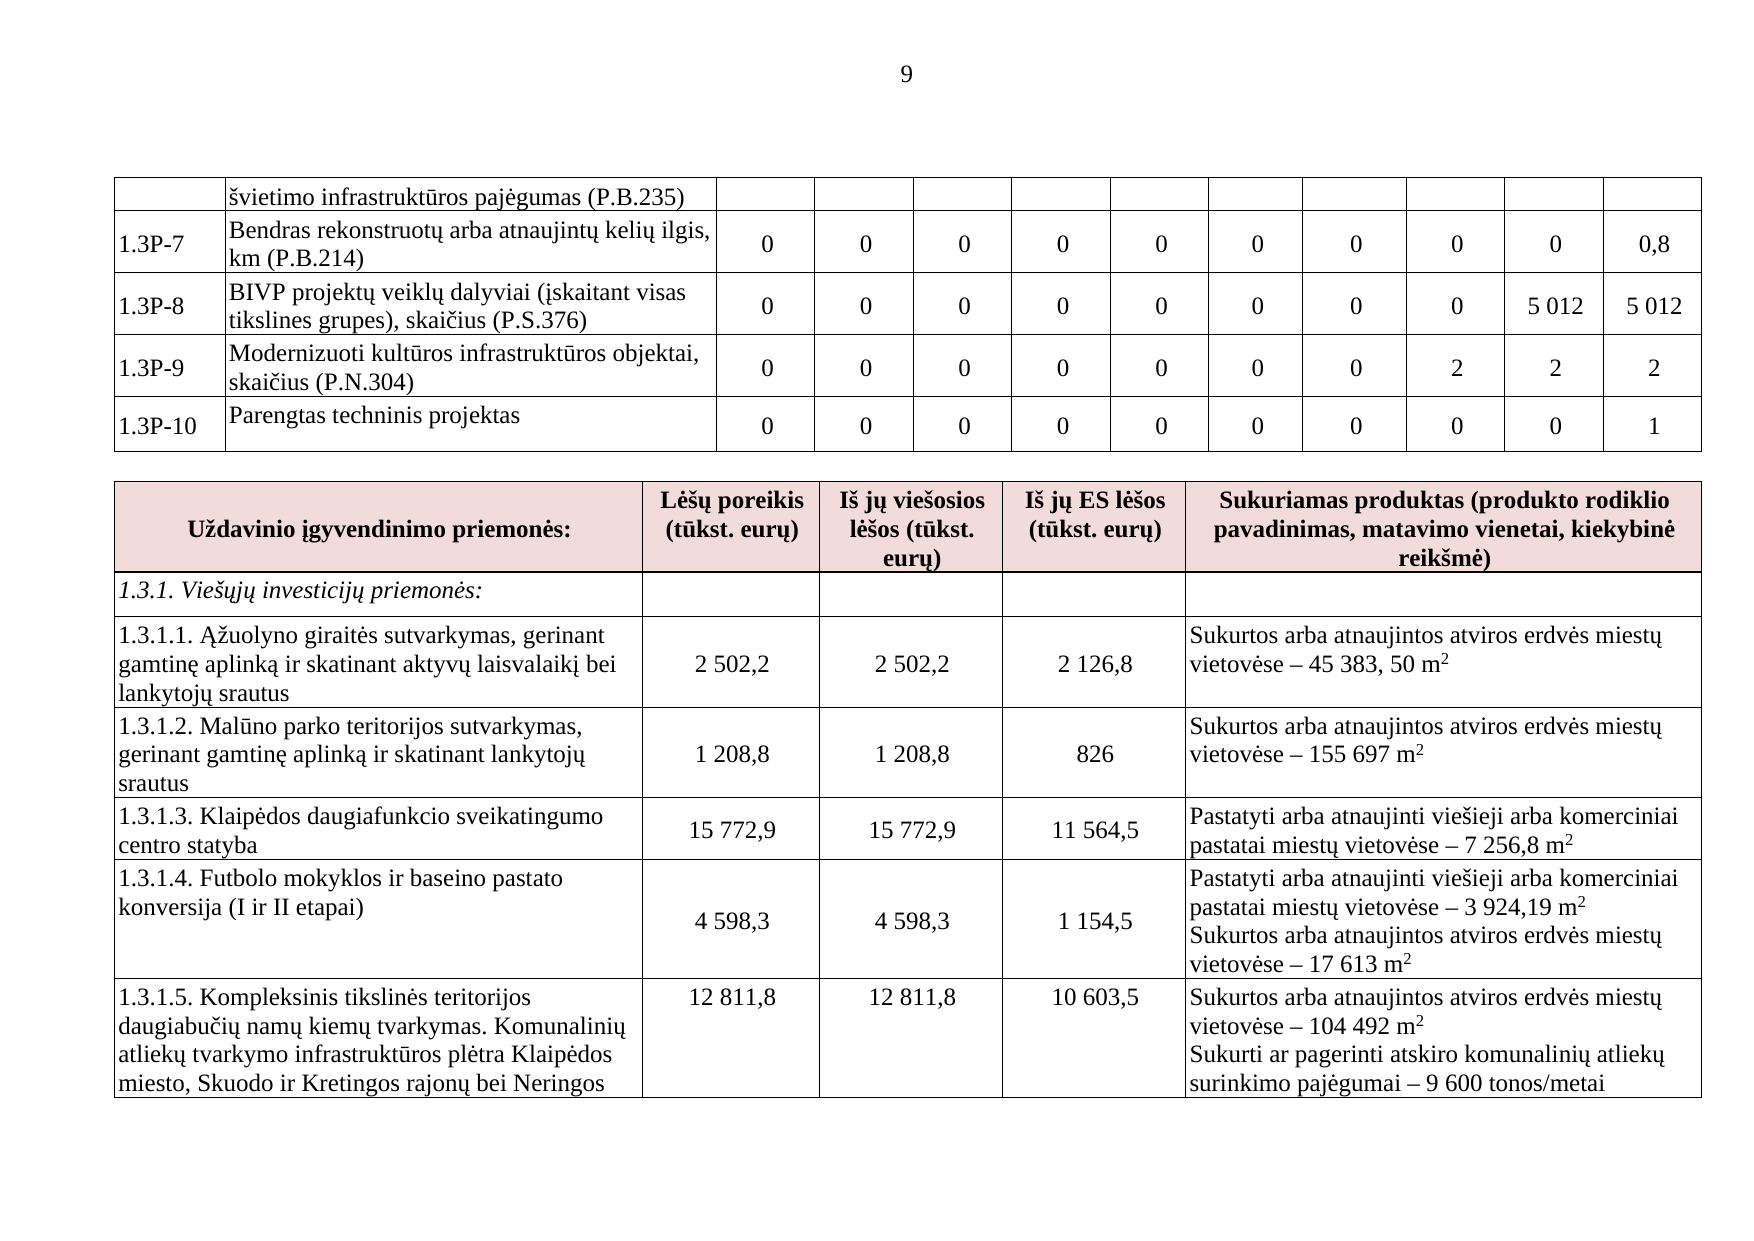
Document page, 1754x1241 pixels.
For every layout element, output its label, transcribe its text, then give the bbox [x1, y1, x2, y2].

table_cell 0 [1111, 397, 1208, 451]
table_cell 0 [815, 211, 913, 272]
table_cell 0 [815, 397, 913, 451]
table_cell 1 208,8 [820, 708, 1002, 797]
table_cell 0 [717, 211, 814, 272]
table_header Iš jų ES lėšos (tūkst. eurų) [1003, 482, 1185, 571]
table_cell 0 [1209, 211, 1302, 272]
table_cell 5 012 [1505, 273, 1603, 334]
table_cell [643, 573, 819, 616]
table_cell 1.3P-8 [115, 273, 225, 334]
table_cell Modernizuoti kultūros infrastruktūros objektai, skaičius (P.N.304) [226, 335, 716, 396]
table_cell 0 [1505, 211, 1603, 272]
table_cell švietimo infrastruktūros pajėgumas (P.B.235) [226, 178, 716, 210]
table_cell 0 [1012, 273, 1110, 334]
table_cell 2 502,2 [820, 617, 1002, 707]
table_cell 1 154,5 [1003, 860, 1185, 978]
table_cell 0 [1407, 273, 1504, 334]
table_cell 2 [1604, 335, 1701, 396]
table_cell 12 811,8 [820, 979, 1002, 1097]
table_cell [820, 573, 1002, 616]
table_cell Sukurtos arba atnaujintos atviros erdvės miestų vietovėse – 104 492 m2 Sukurti ar pagerinti atskiro komunalinių atliekų surinkimo pajėgumai – 9 600 tonos/metai [1186, 979, 1701, 1097]
table_cell 1.3P-10 [115, 397, 225, 451]
table_cell [1209, 178, 1302, 210]
table_cell 0 [1209, 335, 1302, 396]
table_cell BIVP projektų veiklų dalyviai (įskaitant visas tikslines grupes), skaičius (P.S.376) [226, 273, 716, 334]
table_cell 0 [1209, 397, 1302, 451]
table_header Uždavinio įgyvendinimo priemonės: [115, 482, 642, 571]
table_cell 0 [815, 273, 913, 334]
table_cell 0,8 [1604, 211, 1701, 272]
table_cell 4 598,3 [820, 860, 1002, 978]
table_cell 15 772,9 [820, 798, 1002, 859]
table_cell 0 [914, 211, 1011, 272]
table_cell 0 [1012, 397, 1110, 451]
table_cell [1604, 178, 1701, 210]
table_cell 0 [1407, 211, 1504, 272]
table_header Lėšų poreikis (tūkst. eurų) [643, 482, 819, 571]
table_cell Pastatyti arba atnaujinti viešieji arba komerciniai pastatai miestų vietovėse – 3 924,19 m2 Sukurtos arba atnaujintos atviros erdvės miestų vietovėse – 17 613 m2 [1186, 860, 1701, 978]
table_cell 1.3.1.4. Futbolo mokyklos ir baseino pastato konversija (I ir II etapai) [115, 860, 642, 978]
table_cell 0 [717, 335, 814, 396]
table_cell 1 208,8 [643, 708, 819, 797]
table_cell 0 [1505, 397, 1603, 451]
table_cell [1407, 178, 1504, 210]
table_cell 0 [717, 397, 814, 451]
table_cell Parengtas techninis projektas [226, 397, 716, 451]
table_cell [1505, 178, 1603, 210]
table_cell 0 [1012, 211, 1110, 272]
table_cell [1012, 178, 1110, 210]
table_cell 1.3P-7 [115, 211, 225, 272]
table_cell [1111, 178, 1208, 210]
table_cell 2 [1407, 335, 1504, 396]
table_cell 0 [1303, 335, 1406, 396]
table_cell 2 126,8 [1003, 617, 1185, 707]
table_cell 4 598,3 [643, 860, 819, 978]
table_cell [1303, 178, 1406, 210]
table_cell 1.3.1.3. Klaipėdos daugiafunkcio sveikatingumo centro statyba [115, 798, 642, 859]
table_cell 1.3.1. Viešųjų investicijų priemonės: [115, 573, 642, 616]
table_cell Bendras rekonstruotų arba atnaujintų kelių ilgis, km (P.B.214) [226, 211, 716, 272]
table_cell [815, 178, 913, 210]
table_cell [1186, 573, 1701, 616]
table_cell 12 811,8 [643, 979, 819, 1097]
table_cell 0 [1407, 397, 1504, 451]
table_cell [1003, 573, 1185, 616]
table_cell Sukurtos arba atnaujintos atviros erdvės miestų vietovėse – 45 383, 50 m2 [1186, 617, 1701, 707]
table_cell 0 [1111, 335, 1208, 396]
table_cell 15 772,9 [643, 798, 819, 859]
table_cell 0 [1303, 273, 1406, 334]
table_cell 2 [1505, 335, 1603, 396]
table_cell [115, 178, 225, 210]
table_cell 10 603,5 [1003, 979, 1185, 1097]
table_cell [914, 178, 1011, 210]
table_cell 826 [1003, 708, 1185, 797]
table_header Sukuriamas produktas (produkto rodiklio pavadinimas, matavimo vienetai, kiekybinė reikšmė) [1186, 482, 1701, 571]
table_cell 5 012 [1604, 273, 1701, 334]
table_cell 1.3.1.1. Ąžuolyno giraitės sutvarkymas, gerinant gamtinę aplinką ir skatinant aktyvų laisvalaikį bei lankytojų srautus [115, 617, 642, 707]
table_cell 1.3.1.2. Malūno parko teritorijos sutvarkymas, gerinant gamtinę aplinką ir skatinant lankytojų srautus [115, 708, 642, 797]
table_cell 0 [1012, 335, 1110, 396]
table_cell 0 [1111, 211, 1208, 272]
table_cell Sukurtos arba atnaujintos atviros erdvės miestų vietovėse – 155 697 m2 [1186, 708, 1701, 797]
table_cell [717, 178, 814, 210]
table_cell 0 [1303, 397, 1406, 451]
table_cell 0 [914, 335, 1011, 396]
table_cell 2 502,2 [643, 617, 819, 707]
table_cell 0 [1209, 273, 1302, 334]
table_cell Pastatyti arba atnaujinti viešieji arba komerciniai pastatai miestų vietovėse – 7 256,8 m2 [1186, 798, 1701, 859]
table_cell 11 564,5 [1003, 798, 1185, 859]
table_cell 0 [1111, 273, 1208, 334]
table_header Iš jų viešosios lėšos (tūkst. eurų) [820, 482, 1002, 571]
table_cell 0 [914, 273, 1011, 334]
table_cell 0 [1303, 211, 1406, 272]
table_cell 1.3.1.5. Kompleksinis tikslinės teritorijos daugiabučių namų kiemų tvarkymas. Komunalinių atliekų tvarkymo infrastruktūros plėtra Klaipėdos miesto, Skuodo ir Kretingos rajonų bei Neringos [115, 979, 642, 1097]
table_cell 0 [815, 335, 913, 396]
table_cell 0 [717, 273, 814, 334]
table_cell 1.3P-9 [115, 335, 225, 396]
table_cell 0 [914, 397, 1011, 451]
table_cell 1 [1604, 397, 1701, 451]
